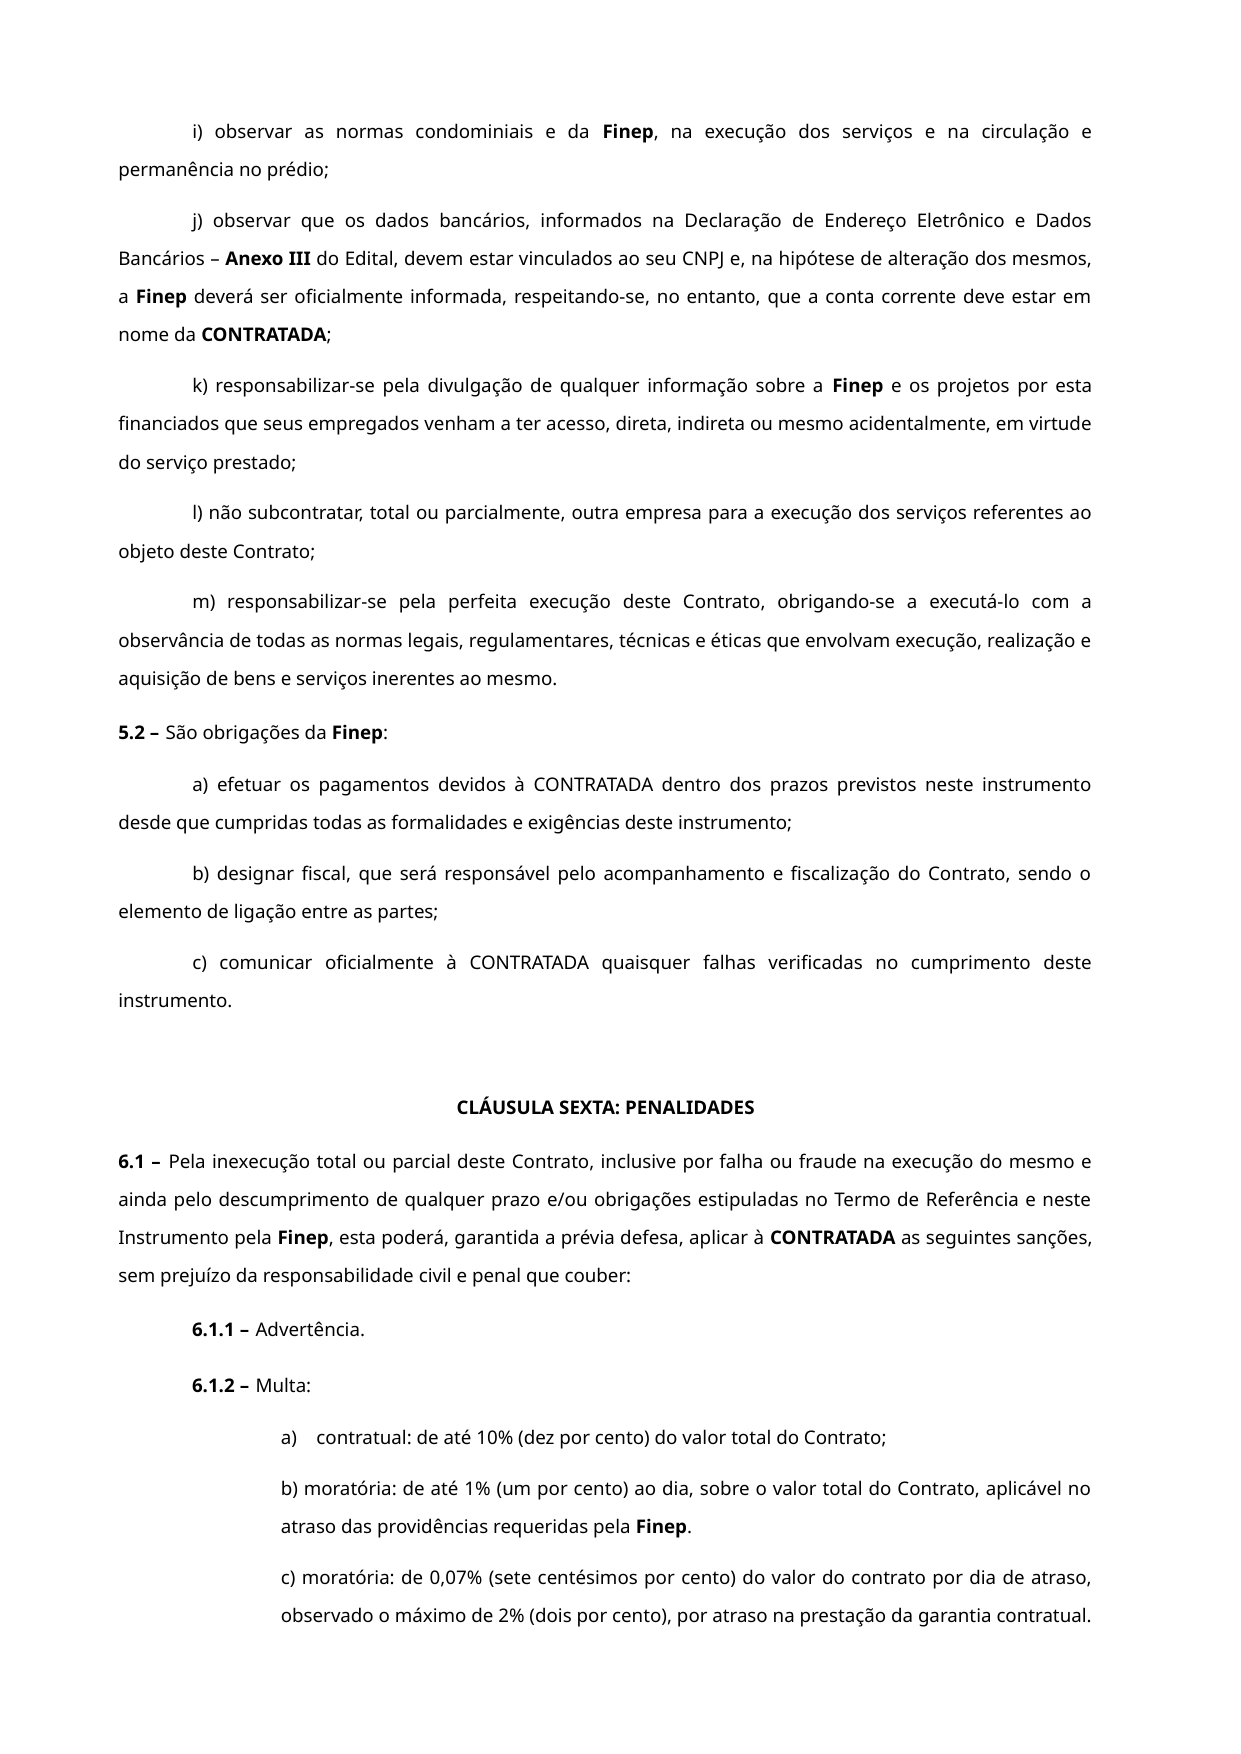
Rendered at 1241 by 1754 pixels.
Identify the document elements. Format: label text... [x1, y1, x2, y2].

subtitle CLÁUSULA SEXTA: PENALIDADES [118, 1094, 1093, 1119]
text a) efetuar os pagamentos devidos à CONTRATADA dentro dos prazos previstos neste instrumento desde que cumpridas todas as formalidades e exigências deste instrumento; [118, 771, 1093, 835]
text 6.1.2 – Multa: [118, 1369, 1093, 1398]
text m) responsabilizar-se pela perfeita execução deste Contrato, obrigando-se a executá-lo com a observância de todas as normas legais, regulamentares, técnicas e éticas que envolvam execução, realização e aquisição de bens e serviços inerentes ao mesmo. [118, 589, 1093, 691]
text c) moratória: de 0,07% (sete centésimos por cento) do valor do contrato por dia de atraso, observado o máximo de 2% (dois por cento), por atraso na prestação da garantia contratual. [281, 1564, 1093, 1628]
text 6.1.1 – Advertência. [118, 1313, 1093, 1342]
text k) responsabilizar-se pela divulgação de qualquer informação sobre a Finep e os projetos por esta financiados que seus empregados venham a ter acesso, direta, indireta ou mesmo acidentalmente, em virtude do serviço prestado; [118, 372, 1093, 474]
text j) observar que os dados bancários, informados na Declaração de Endereço Eletrônico e Dados Bancários – Anexo III do Edital, devem estar vinculados ao seu CNPJ e, na hipótese de alteração dos mesmos, a Finep deverá ser oficialmente informada, respeitando-se, no entanto, que a conta corrente deve estar em nome da CONTRATADA; [118, 207, 1093, 347]
text i) observar as normas condominiais e da Finep, na execução dos serviços e na circulação e permanência no prédio; [118, 118, 1093, 182]
text 6.1 – Pela inexecução total ou parcial deste Contrato, inclusive por falha ou fraude na execução do mesmo e ainda pelo descumprimento de qualquer prazo e/ou obrigações estipuladas no Termo de Referência e neste Instrumento pela Finep, esta poderá, garantida a prévia defesa, aplicar à CONTRATADA as seguintes sanções, sem prejuízo da responsabilidade civil e penal que couber: [118, 1145, 1093, 1288]
text a) contratual: de até 10% (dez por cento) do valor total do Contrato; [281, 1424, 1093, 1450]
text b) designar fiscal, que será responsável pelo acompanhamento e fiscalização do Contrato, sendo o elemento de ligação entre as partes; [118, 860, 1093, 924]
text 5.2 – São obrigações da Finep: [118, 716, 1093, 744]
text l) não subcontratar, total ou parcialmente, outra empresa para a execução dos serviços referentes ao objeto deste Contrato; [118, 500, 1093, 563]
text b) moratória: de até 1% (um por cento) ao dia, sobre o valor total do Contrato, aplicável no atraso das providências requeridas pela Finep. [281, 1475, 1093, 1539]
text c) comunicar oficialmente à CONTRATADA quaisquer falhas verificadas no cumprimento deste instrumento. [118, 949, 1093, 1013]
